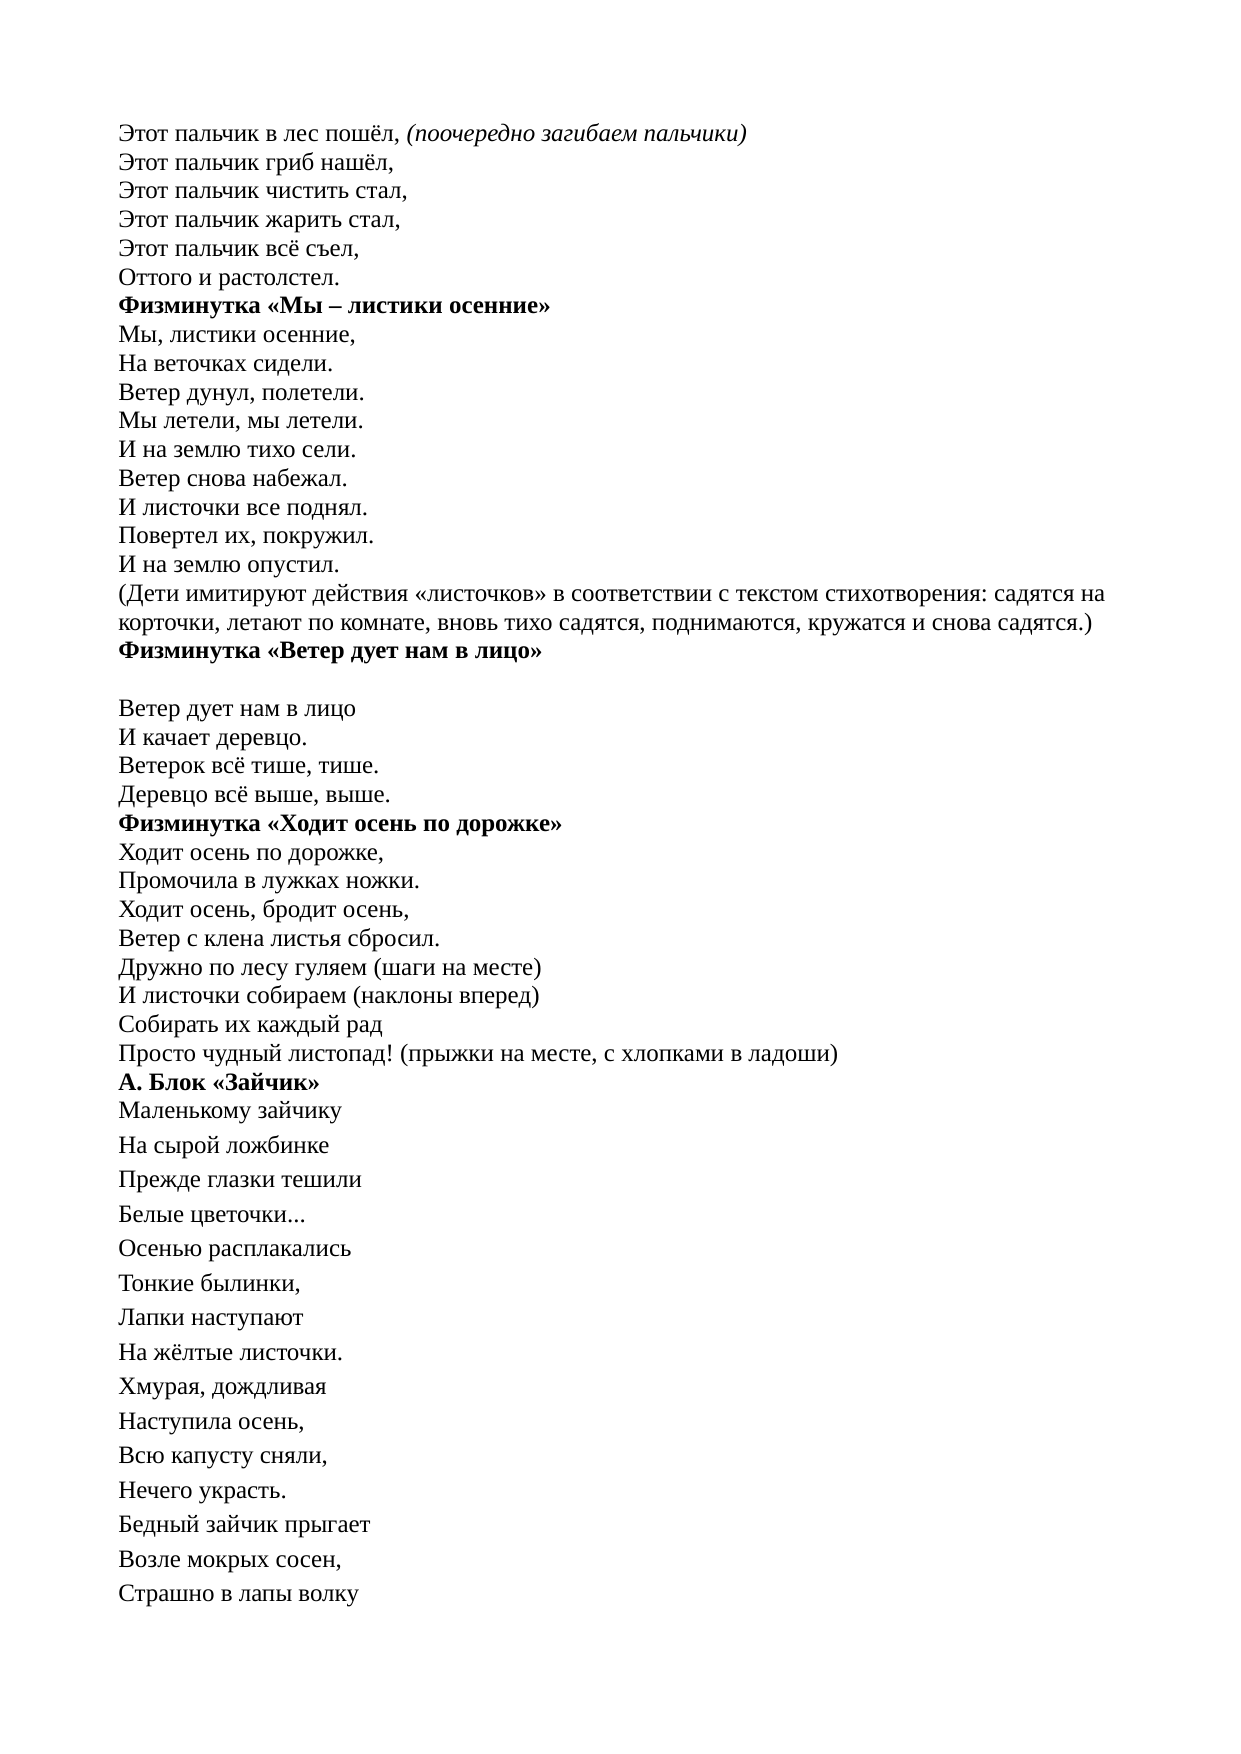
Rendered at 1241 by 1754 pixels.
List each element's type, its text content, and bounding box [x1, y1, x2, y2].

text Ходит осень по дорожке, Промочила в лужках ножки. Ходит осень, бродит осень, Ветер с клена листья сбросил. [118, 837, 1122, 952]
text Дружно по лесу гуляем (шаги на месте) И листочки собираем (наклоны вперед) Собирать их каждый рад Просто чудный листопад! (прыжки на месте, с хлопками в ладоши) [118, 952, 1122, 1067]
text (Дети имитируют действия «листочков» в соответствии с текстом стихотворения: садятся на корточки, летают по комнате, вновь тихо садятся, поднимаются, кружатся и снова садятся.) [118, 578, 1122, 636]
text Осенью расплакались Тонкие былинки, Лапки наступают На жёлтые листочки. [118, 1233, 1122, 1366]
text Оттого и растолстел. [118, 262, 1122, 291]
text Маленькому зайчику На сырой ложбинке Прежде глазки тешили Белые цветочки... [118, 1096, 1122, 1228]
text А. Блок «Зайчик» [118, 1067, 1122, 1096]
text Физминутка «Ходит осень по дорожке» [118, 808, 1122, 837]
text Физминутка «Ветер дует нам в лицо» [118, 636, 1122, 664]
text Этот пальчик в лес пошёл, (поочередно загибаем пальчики) [118, 118, 1122, 147]
text Этот пальчик всё съел, [118, 233, 1122, 262]
text Бедный зайчик прыгает Возле мокрых сосен, Страшно в лапы волку [118, 1509, 1122, 1607]
text Ветер дует нам в лицо И качает деревцо. Ветерок всё тише, тише. Деревцо всё выше, выше. [118, 693, 1122, 808]
text Этот пальчик гриб нашёл, [118, 147, 1122, 176]
text Этот пальчик жарить стал, [118, 204, 1122, 233]
text Физминутка «Мы – листики осенние» [118, 291, 1122, 319]
text Хмурая, дождливая Наступила осень, Всю капусту сняли, Нечего украсть. [118, 1371, 1122, 1504]
text Этот пальчик чистить стал, [118, 176, 1122, 204]
text Мы, листики осенние, На веточках сидели. Ветер дунул, полетели. Мы летели, мы летели. И на землю тихо сели. Ветер снова набежал. И листочки все поднял. Повертел их, покружил. И на землю опустил. [118, 319, 1122, 578]
